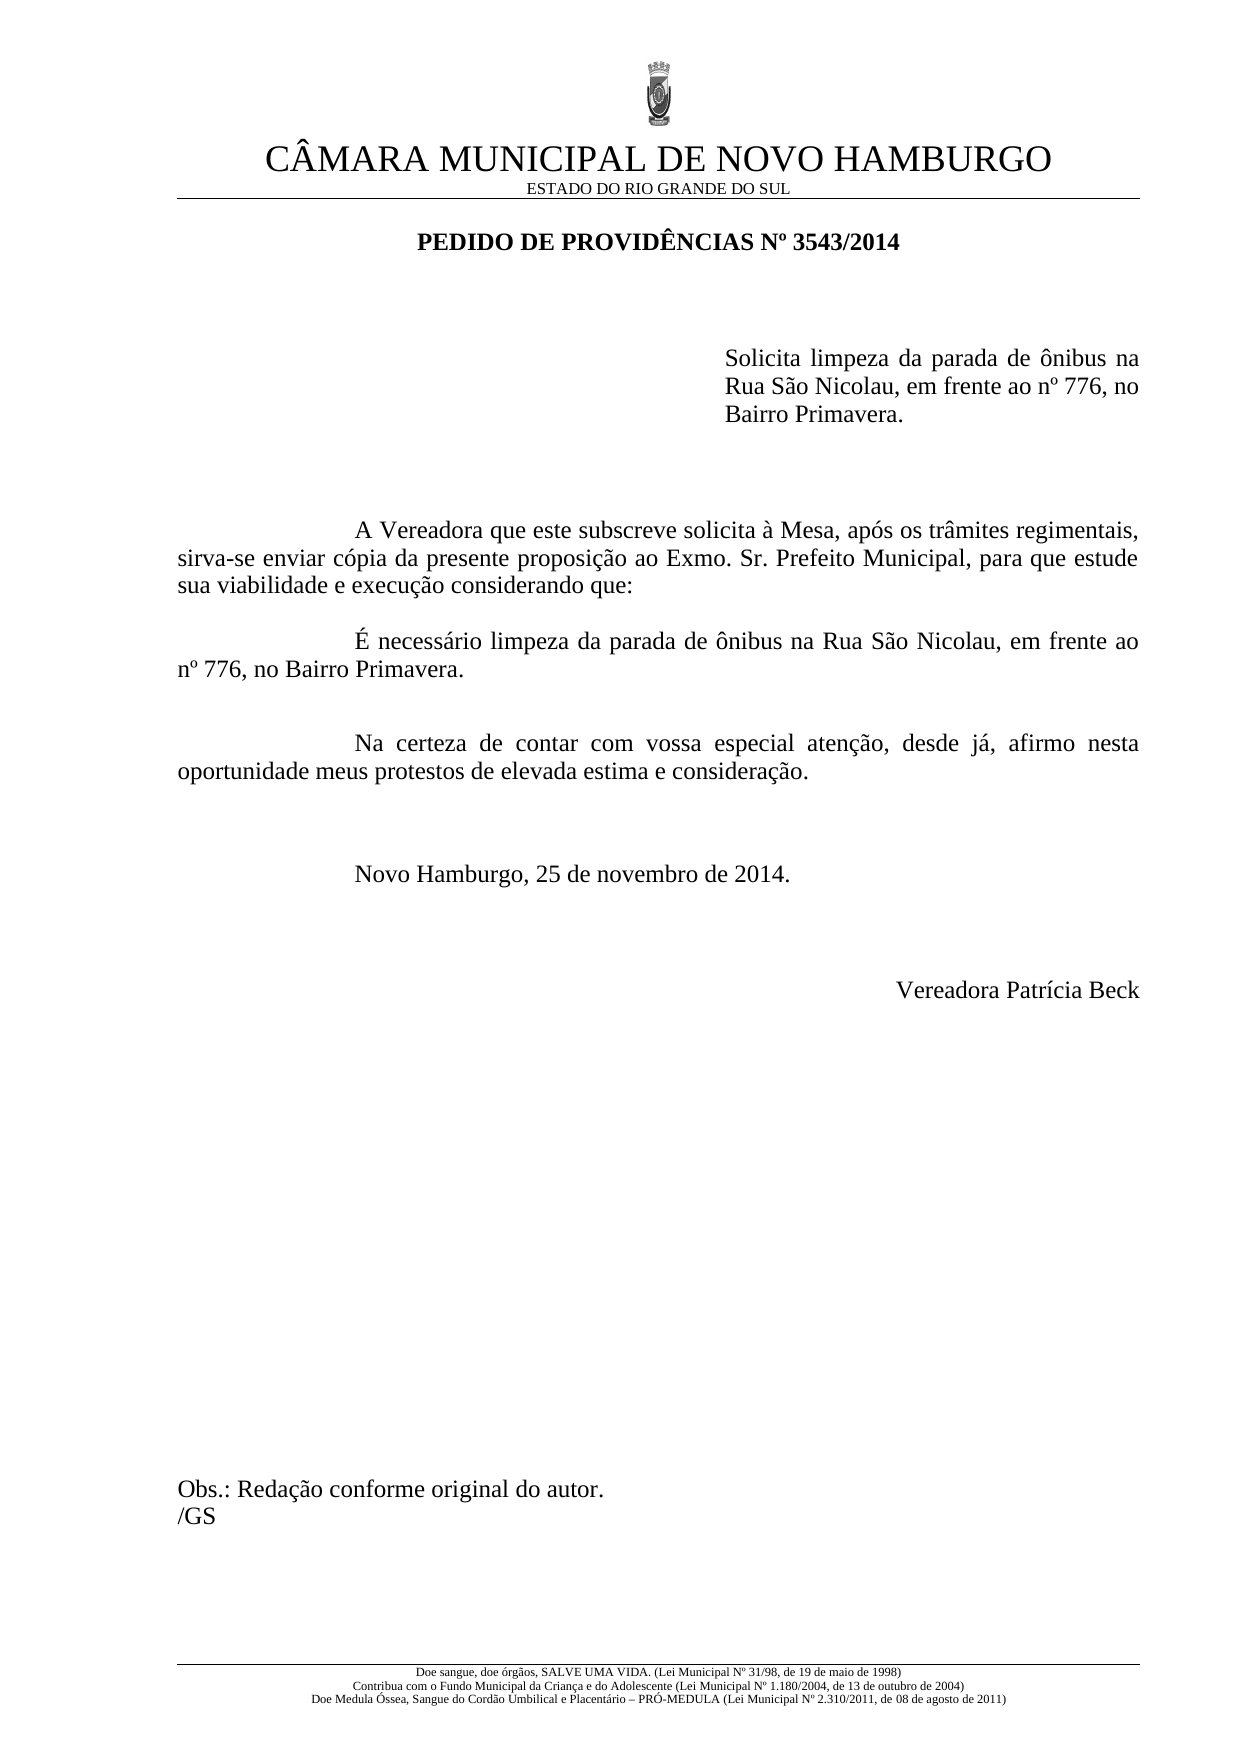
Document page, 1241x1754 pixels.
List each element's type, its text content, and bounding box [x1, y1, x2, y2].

text /GS [177, 1502, 1140, 1530]
text Vereadora Patrícia Beck [649, 976, 1140, 1004]
text Na certeza de contar com vossa especial atenção, desde já, afirmo nesta oportunidade meus protestos de elevada estima e consideração. [177, 729, 1140, 785]
text Obs.: Redação conforme original do autor. [177, 1475, 1140, 1502]
text Novo Hamburgo, 25 de novembro de 2014. [177, 860, 1140, 887]
text É necessário limpeza da parada de ônibus na Rua São Nicolau, em frente ao nº 776, no Bairro Primavera. [177, 627, 1140, 682]
text PEDIDO DE PROVIDÊNCIAS Nº 3543/2014 [177, 228, 1140, 256]
text A Vereadora que este subscreve solicita à Mesa, após os trâmites regimentais, sirva-se enviar cópia da presente proposição ao Exmo. Sr. Prefeito Municipal, para que estude sua viabilidade e execução considerando que: [177, 516, 1140, 599]
list Solicita limpeza da parada de ônibus na Rua São Nicolau, em frente ao nº 776, no Bairro Primavera. [687, 344, 1140, 428]
